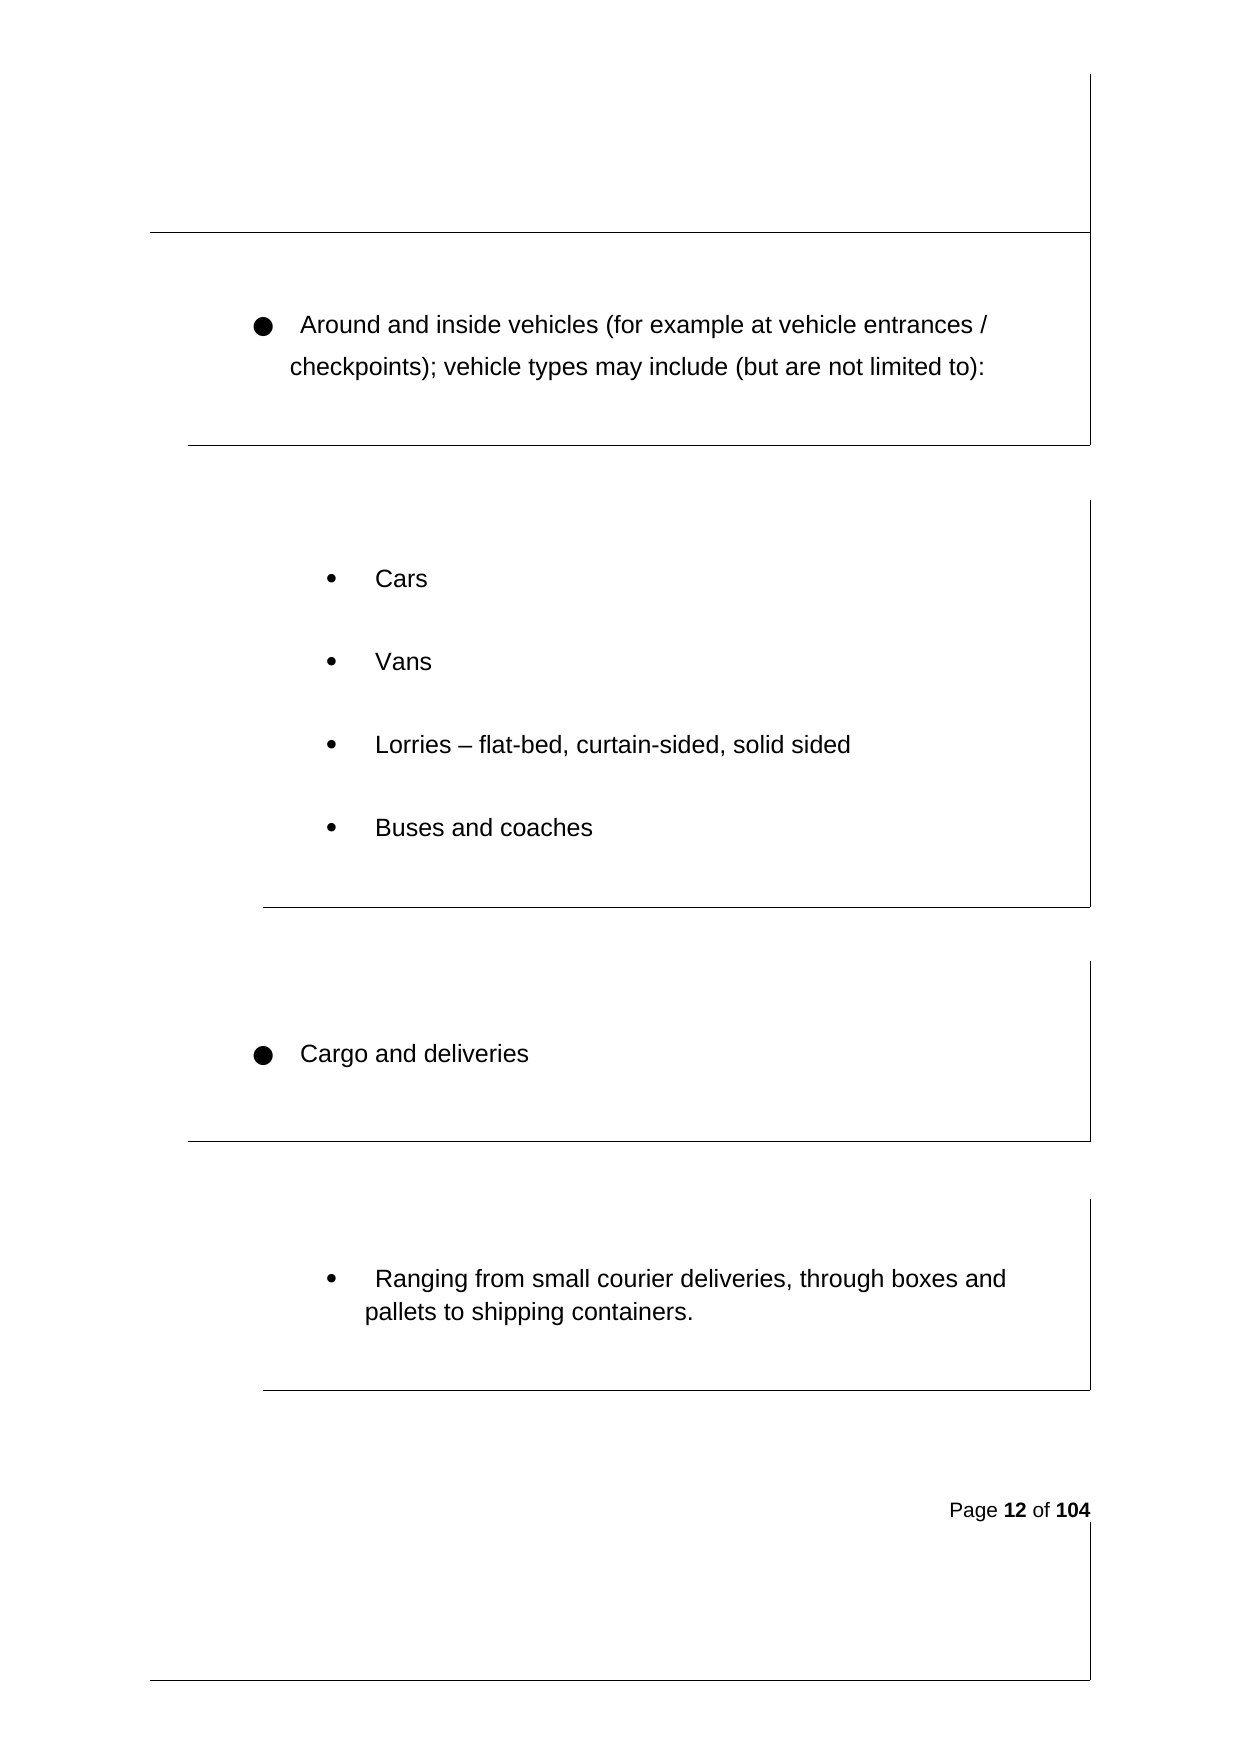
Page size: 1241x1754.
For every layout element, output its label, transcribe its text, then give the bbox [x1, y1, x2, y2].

list Ranging from small courier deliveries, through boxes and pallets to shipping containers. [262, 1199, 1090, 1390]
list Cargo and deliveries [187, 961, 1090, 1142]
list Around and inside vehicles (for example at vehicle entrances / checkpoints); vehicle types may include (but are not limited to): [187, 232, 1090, 445]
list Lorries – flat-bed, curtain-sided, solid sided [262, 666, 1090, 749]
list Cars [262, 499, 1090, 583]
list Buses and coaches [262, 749, 1090, 907]
list Vans [262, 583, 1090, 666]
